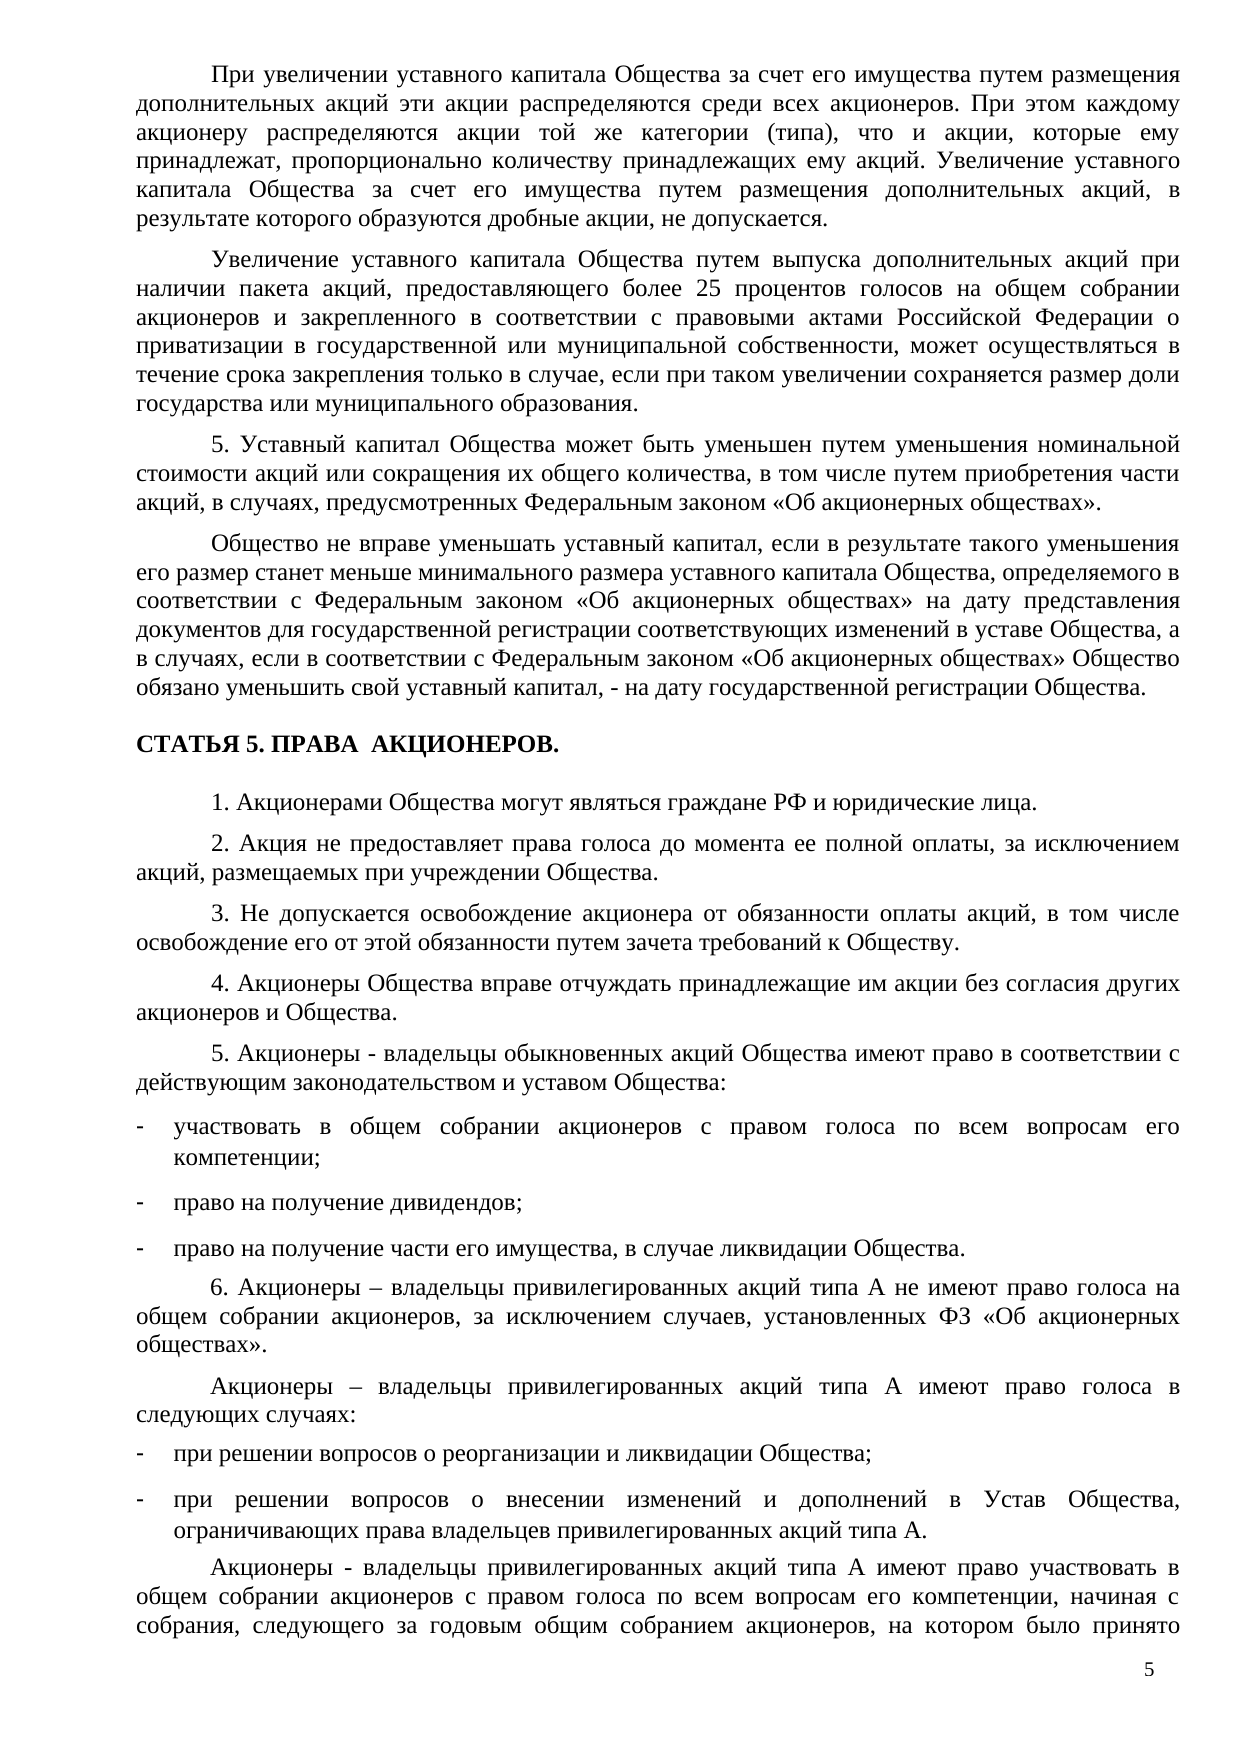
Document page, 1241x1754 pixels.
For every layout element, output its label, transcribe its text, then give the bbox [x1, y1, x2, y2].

text СТАТЬЯ 5. ПРАВА АКЦИОНЕРОВ. [136, 729, 1181, 758]
text Увеличение уставного капитала Общества путем выпуска дополнительных акций при наличии пакета акций, предоставляющего более 25 процентов голосов на общем собрании акционеров и закрепленного в соответствии с правовыми актами Российской Федерации о приватизации в государственной или муниципальной собственности, может осуществляться в течение срока закрепления только в случае, если при таком увеличении сохраняется размер доли государства или муниципального образования. [136, 244, 1181, 417]
list участвовать в общем собрании акционеров с правом голоса по всем вопросам его компетенции; [136, 1108, 1181, 1171]
text 5. Акционеры - владельцы обыкновенных акций Общества имеют право в соответствии с действующим законодательством и уставом Общества: [136, 1038, 1181, 1095]
list право на получение части его имущества, в случае ликвидации Общества. [136, 1230, 1181, 1264]
text Общество не вправе уменьшать уставный капитал, если в результате такого уменьшения его размер станет меньше минимального размера уставного капитала Общества, определяемого в соответствии с Федеральным законом «Об акционерных обществах» на дату представления документов для государственной регистрации соответствующих изменений в уставе Общества, а в случаях, если в соответствии с Федеральным законом «Об акционерных обществах» Общество обязано уменьшить свой уставный капитал, - на дату государственной регистрации Общества. [136, 528, 1181, 700]
text 4. Акционеры Общества вправе отчуждать принадлежащие им акции без согласия других акционеров и Общества. [136, 968, 1181, 1025]
text При увеличении уставного капитала Общества за счет его имущества путем размещения дополнительных акций эти акции распределяются среди всех акционеров. При этом каждому акционеру распределяются акции той же категории (типа), что и акции, которые ему принадлежат, пропорционально количеству принадлежащих ему акций. Увеличение уставного капитала Общества за счет его имущества путем размещения дополнительных акций, в результате которого образуются дробные акции, не допускается. [136, 59, 1181, 232]
text 3. Не допускается освобождение акционера от обязанности оплаты акций, в том числе освобождение его от этой обязанности путем зачета требований к Обществу. [136, 898, 1181, 955]
text 6. Акционеры – владельцы привилегированных акций типа А не имеют право голоса на общем собрании акционеров, за исключением случаев, установленных ФЗ «Об акционерных обществах». [136, 1272, 1181, 1358]
text 5. Уставный капитал Общества может быть уменьшен путем уменьшения номинальной стоимости акций или сокращения их общего количества, в том числе путем приобретения части акций, в случаях, предусмотренных Федеральным законом «Об акционерных обществах». [136, 429, 1181, 515]
list при решении вопросов о внесении изменений и дополнений в Устав Общества, ограничивающих права владельцев привилегированных акций типа А. [136, 1481, 1181, 1544]
text 1. Акционерами Общества могут являться граждане РФ и юридические лица. [211, 787, 1181, 815]
text Акционеры - владельцы привилегированных акций типа А имеют право участвовать в общем собрании акционеров с правом голоса по всем вопросам его компетенции, начиная с собрания, следующего за годовым общим собранием акционеров, на котором было принято [136, 1552, 1181, 1638]
list при решении вопросов о реорганизации и ликвидации Общества; [136, 1434, 1181, 1469]
text Акционеры – владельцы привилегированных акций типа А имеют право голоса в следующих случаях: [136, 1371, 1181, 1428]
list право на получение дивидендов; [136, 1183, 1181, 1217]
text 2. Акция не предоставляет права голоса до момента ее полной оплаты, за исключением акций, размещаемых при учреждении Общества. [136, 828, 1181, 885]
